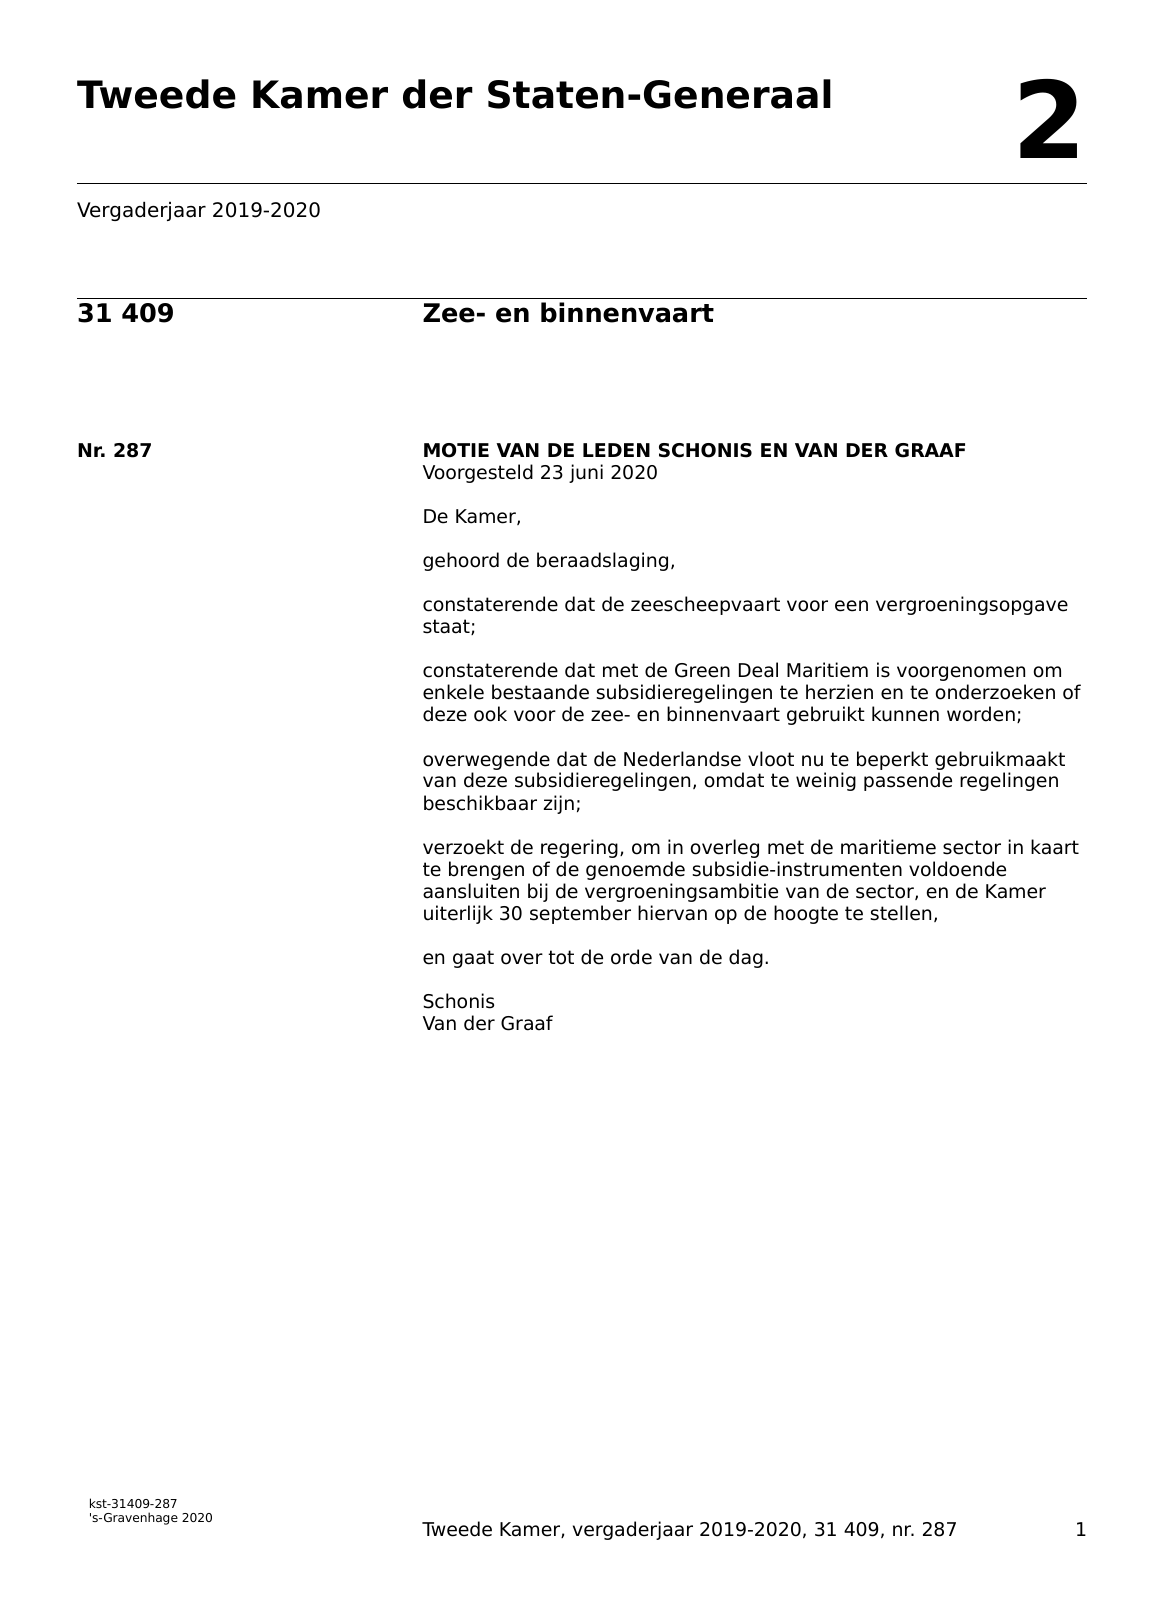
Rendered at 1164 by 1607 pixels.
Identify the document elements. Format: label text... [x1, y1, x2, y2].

text 's-Gravenhage 2020 [88, 1511, 323, 1525]
subtitle Nr. 287 MOTIE VAN DE LEDEN SCHONIS EN VAN DER GRAAF [77, 440, 1087, 462]
text verzoekt de regering, om in overleg met de maritieme sector in kaart te brengen of de genoemde subsidie-instrumenten voldoende aansluiten bij de vergroeningsambitie van de sector, en de Kamer uiterlijk 30 september hiervan op de hoogte te stellen, [422, 837, 1087, 924]
text Schonis [422, 991, 1087, 1013]
text constaterende dat de zeescheepvaart voor een vergroeningsopgave staat; [422, 594, 1087, 638]
table_header Tweede Kamer der Staten-Generaal [77, 59, 886, 183]
text Van der Graaf [422, 1013, 1087, 1035]
table_header 2 [886, 59, 1087, 183]
text De Kamer, [422, 506, 1087, 528]
subtitle 31 409 Zee- en binnenvaart [77, 299, 1087, 329]
text en gaat over tot de orde van de dag. [422, 947, 1087, 969]
text Voorgesteld 23 juni 2020 [422, 462, 1087, 484]
text gehoord de beraadslaging, [422, 550, 1087, 572]
text overwegende dat de Nederlandse vloot nu te beperkt gebruikmaakt van deze subsidieregelingen, omdat te weinig passende regelingen beschikbaar zijn; [422, 748, 1087, 814]
text constaterende dat met de Green Deal Maritiem is voorgenomen om enkele bestaande subsidieregelingen te herzien en te onderzoeken of deze ook voor de zee- en binnenvaart gebruikt kunnen worden; [422, 660, 1087, 726]
text kst-31409-287 [88, 1497, 323, 1511]
table_cell Vergaderjaar 2019-2020 [77, 184, 1087, 298]
